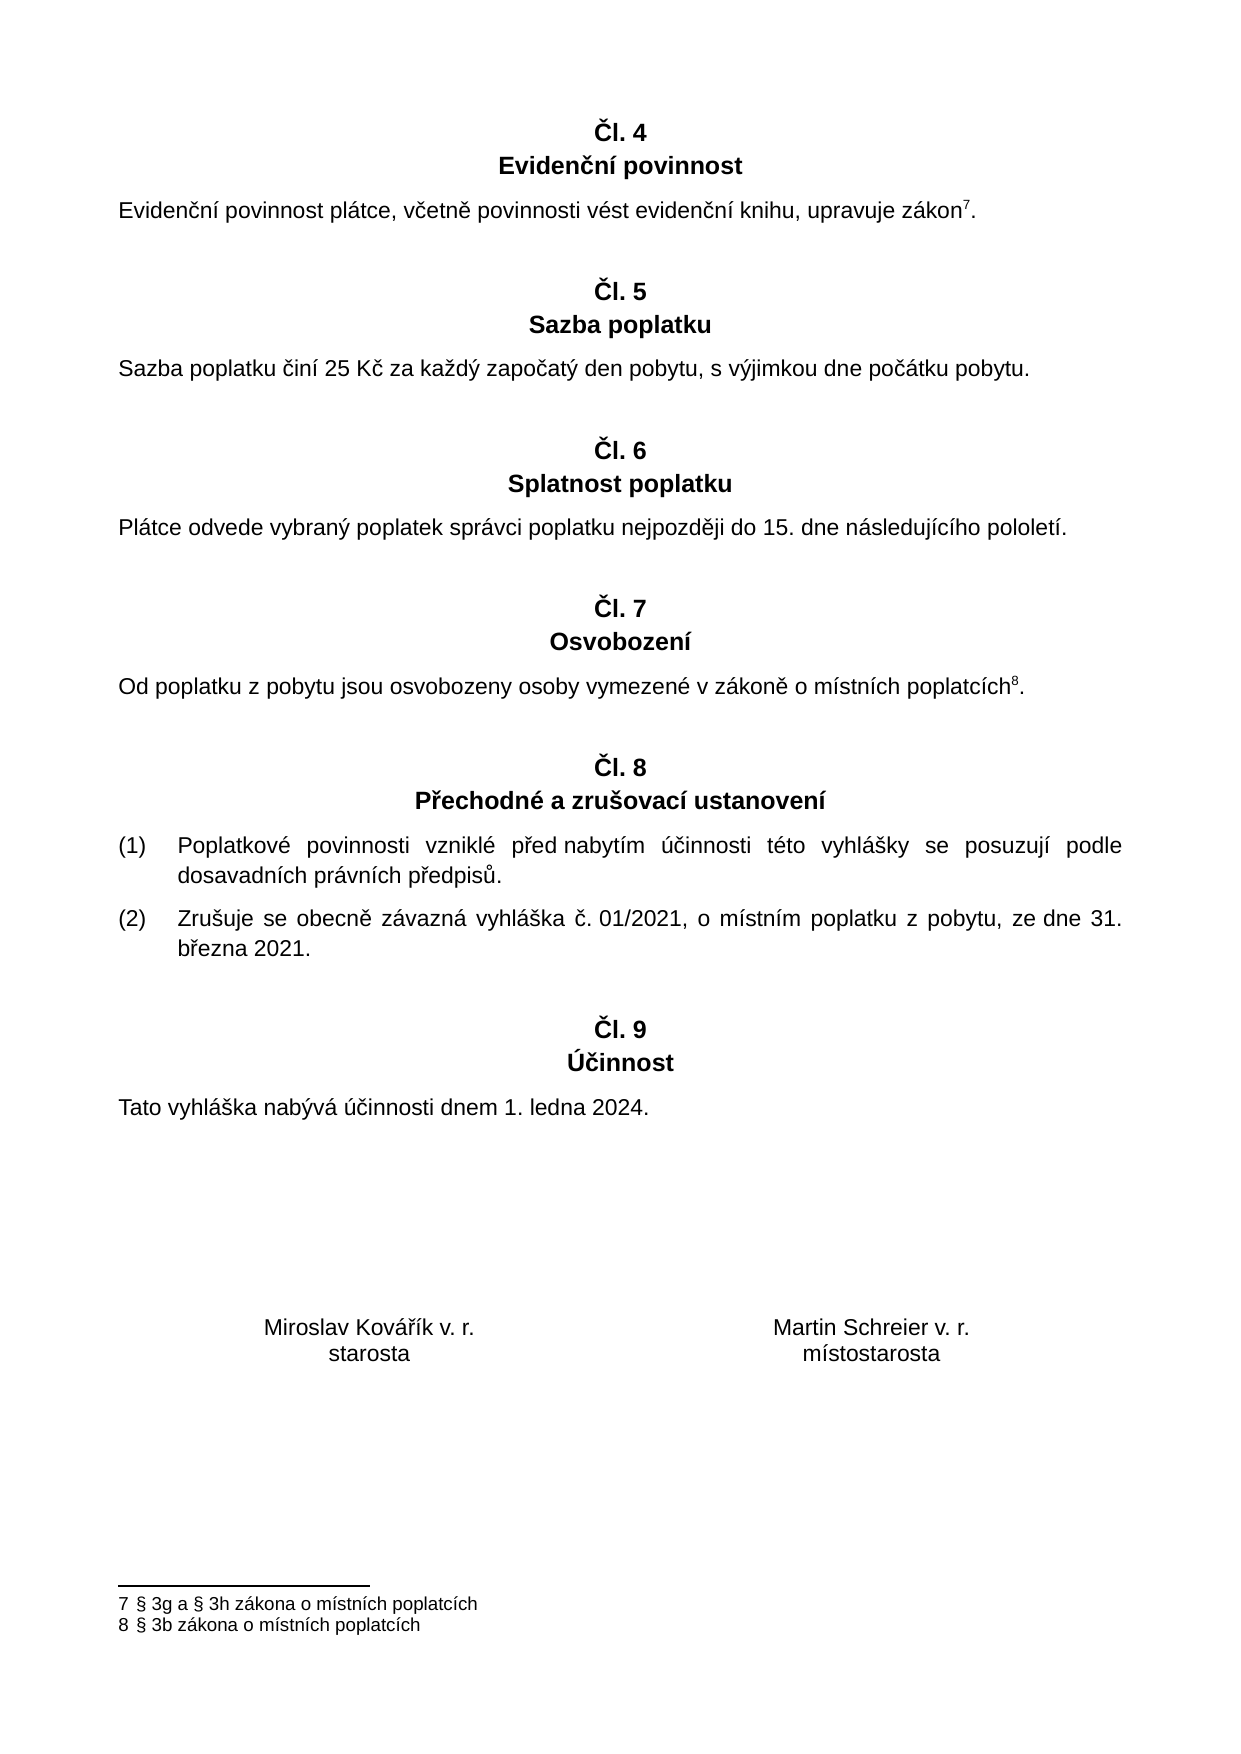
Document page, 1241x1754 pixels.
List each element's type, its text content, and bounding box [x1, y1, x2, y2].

subtitle Čl. 6 Splatnost poplatku [118, 436, 1122, 497]
table_cell [620, 1373, 1122, 1491]
text Evidenční povinnost plátce, včetně povinnosti vést evidenční knihu, upravuje zákon. [118, 197, 1122, 223]
subtitle Čl. 4 Evidenční povinnost [118, 118, 1122, 180]
text Sazba poplatku činí 25 Kč za každý započatý den pobytu, s výjimkou dne počátku pobytu. [118, 355, 1122, 382]
table_header Martin Schreier v. r. místostarosta [620, 1254, 1122, 1372]
text § 3g a § 3h zákona o místních poplatcích [118, 1592, 1122, 1614]
subtitle Čl. 8 Přechodné a zrušovací ustanovení [118, 753, 1122, 815]
text § 3b zákona o místních poplatcích [118, 1614, 1122, 1635]
text Od poplatku z pobytu jsou osvobozeny osoby vymezené v zákoně o místních poplatcích. [118, 673, 1122, 699]
text Tato vyhláška nabývá účinnosti dnem 1. ledna 2024. [118, 1093, 1122, 1120]
list Poplatkové povinnosti vzniklé před nabytím účinnosti této vyhlášky se posuzují podle dosavadních právních předpisů. [118, 832, 1122, 888]
table_header Miroslav Kovářík v. r. starosta [118, 1254, 620, 1372]
text Plátce odvede vybraný poplatek správci poplatku nejpozději do 15. dne následujícího pololetí. [118, 514, 1122, 541]
subtitle Čl. 9 Účinnost [118, 1015, 1122, 1077]
table_cell [118, 1373, 620, 1491]
subtitle Čl. 5 Sazba poplatku [118, 277, 1122, 339]
list Zrušuje se obecně závazná vyhláška č. 01/2021, o místním poplatku z pobytu, ze dne 31. března 2021. [118, 904, 1122, 961]
subtitle Čl. 7 Osvobození [118, 594, 1122, 656]
